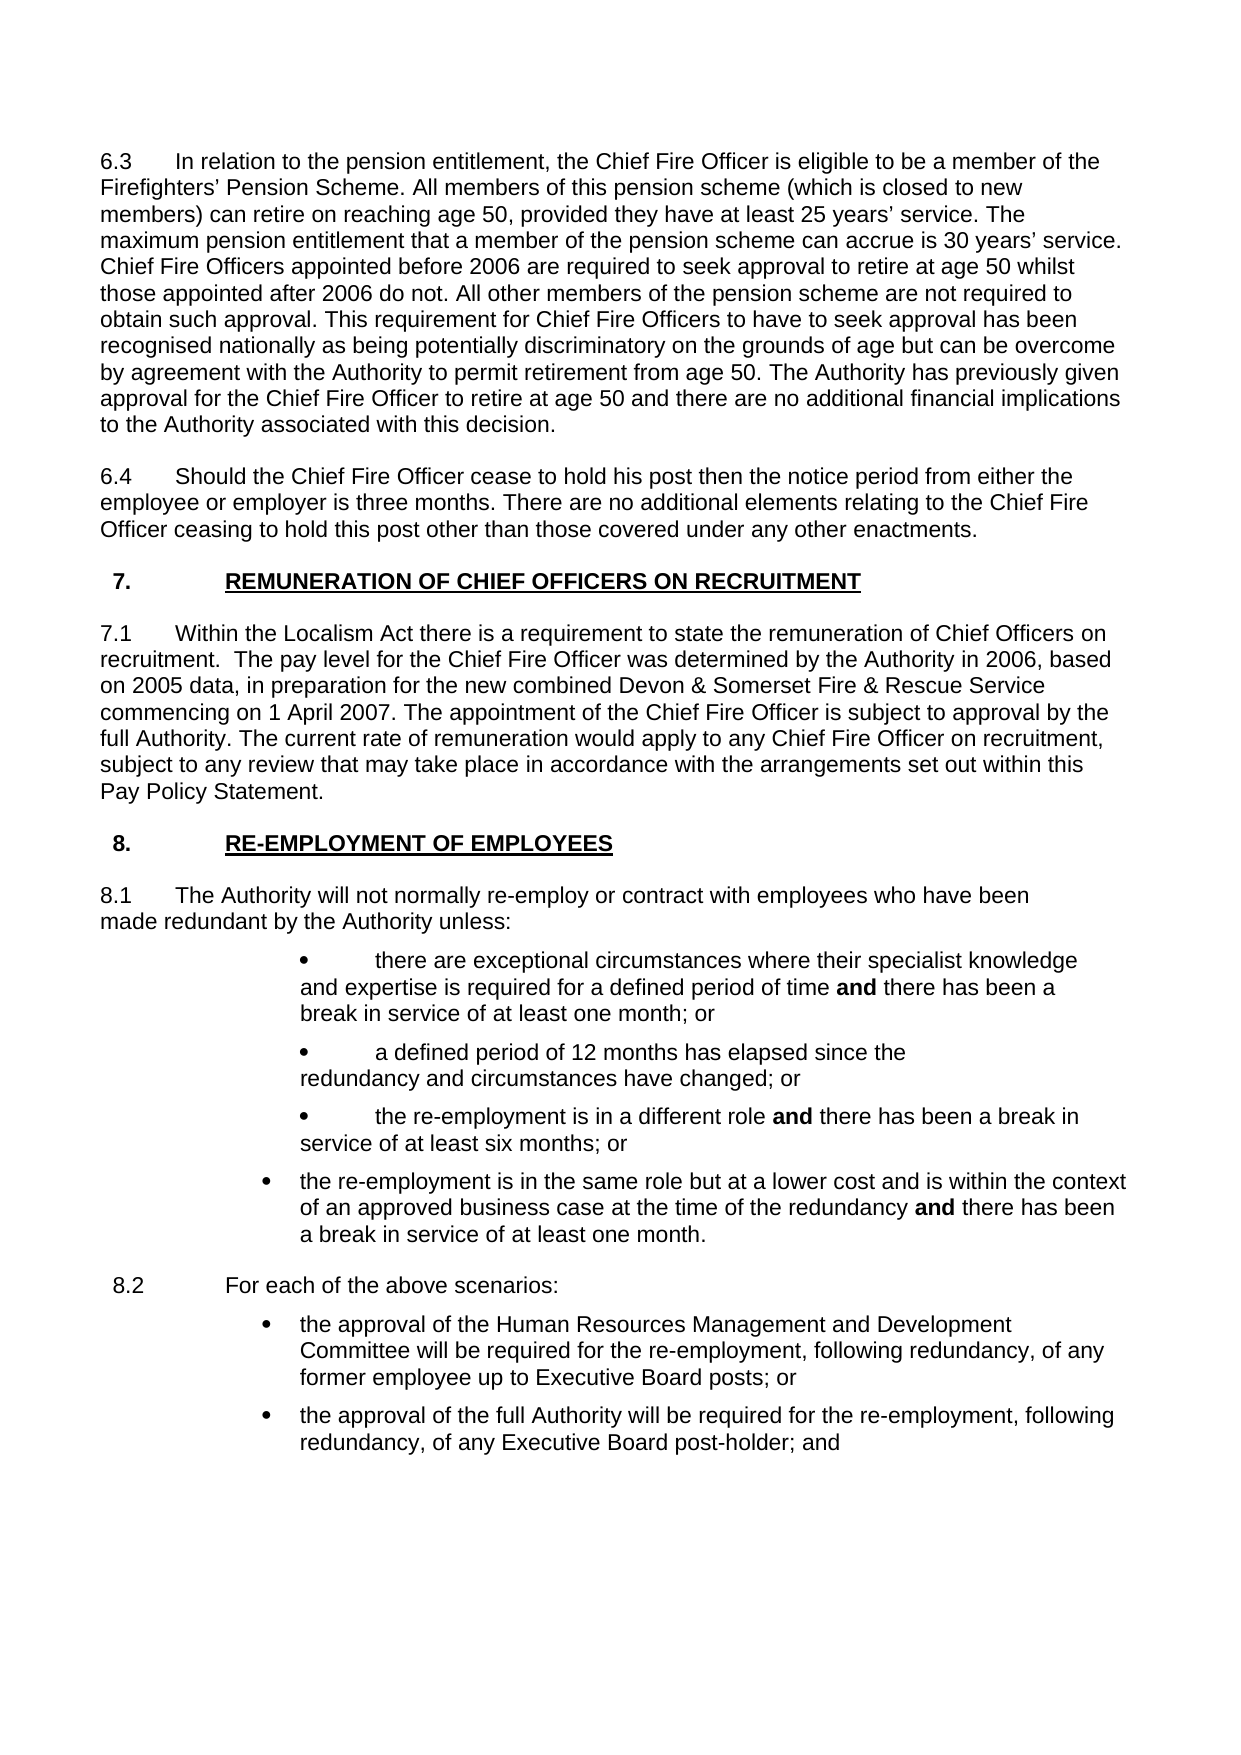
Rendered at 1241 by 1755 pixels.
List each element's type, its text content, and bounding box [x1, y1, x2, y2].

list a defined period of 12 months has elapsed since the redundancy and circumstances have changed; or [300, 1038, 1003, 1091]
list Within the Localism Act there is a requirement to state the remuneration of Chief Officers on recruitment. The pay level for the Chief Fire Officer was determined by the Authority in 2006, based on 2005 data, in preparation for the new combined Devon & Somerset Fire & Rescue Service commencing on 1 April 2007. The appointment of the Chief Fire Officer is subject to approval by the full Authority. The current rate of remuneration would apply to any Chief Fire Officer on recruitment, subject to any review that may take place in accordance with the arrangements set out within this Pay Policy Statement. [100, 619, 1125, 804]
subtitle RE-EMPLOYMENT OF EMPLOYEES [112, 830, 1141, 857]
list the re-employment is in a different role and there has been a break in service of at least six months; or [300, 1103, 1109, 1156]
list Should the Chief Fire Officer cease to hold his post then the notice period from either the employee or employer is three months. There are no additional elements relating to the Chief Fire Officer ceasing to hold this post other than those covered under any other enactments. [100, 463, 1124, 542]
list the approval of the Human Resources Management and Development Committee will be required for the re-employment, following redundancy, of any former employee up to Executive Board posts; or [262, 1311, 1106, 1390]
list In relation to the pension entitlement, the Chief Fire Officer is eligible to be a member of the Firefighters’ Pension Scheme. All members of this pension scheme (which is closed to new members) can retire on reaching age 50, provided they have at least 25 years’ service. The maximum pension entitlement that a member of the pension scheme can accrue is 30 years’ service. Chief Fire Officers appointed before 2006 are required to seek approval to retire at age 50 whilst those appointed after 2006 do not. All other members of the pension scheme are not required to obtain such approval. This requirement for Chief Fire Officers to have to seek approval has been recognised nationally as being potentially discriminatory on the grounds of age but can be overcome by agreement with the Authority to permit retirement from age 50. The Authority has previously given approval for the Chief Fire Officer to retire at age 50 and there are no additional financial implications to the Authority associated with this decision. [100, 148, 1122, 438]
list there are exceptional circumstances where their specialist knowledge and expertise is required for a defined period of time and there has been a break in service of at least one month; or [300, 947, 1099, 1026]
subtitle REMUNERATION OF CHIEF OFFICERS ON RECRUITMENT [112, 568, 1141, 594]
list For each of the above scenarios: [112, 1272, 1141, 1298]
list The Authority will not normally re-employ or contract with employees who have been made redundant by the Authority unless: [100, 882, 1080, 934]
list the approval of the full Authority will be required for the re-employment, following redundancy, of any Executive Board post-holder; and [262, 1402, 1116, 1455]
list the re-employment is in the same role but at a lower cost and is within the context of an approved business case at the time of the redundancy and there has been a break in service of at least one month. [262, 1168, 1127, 1247]
